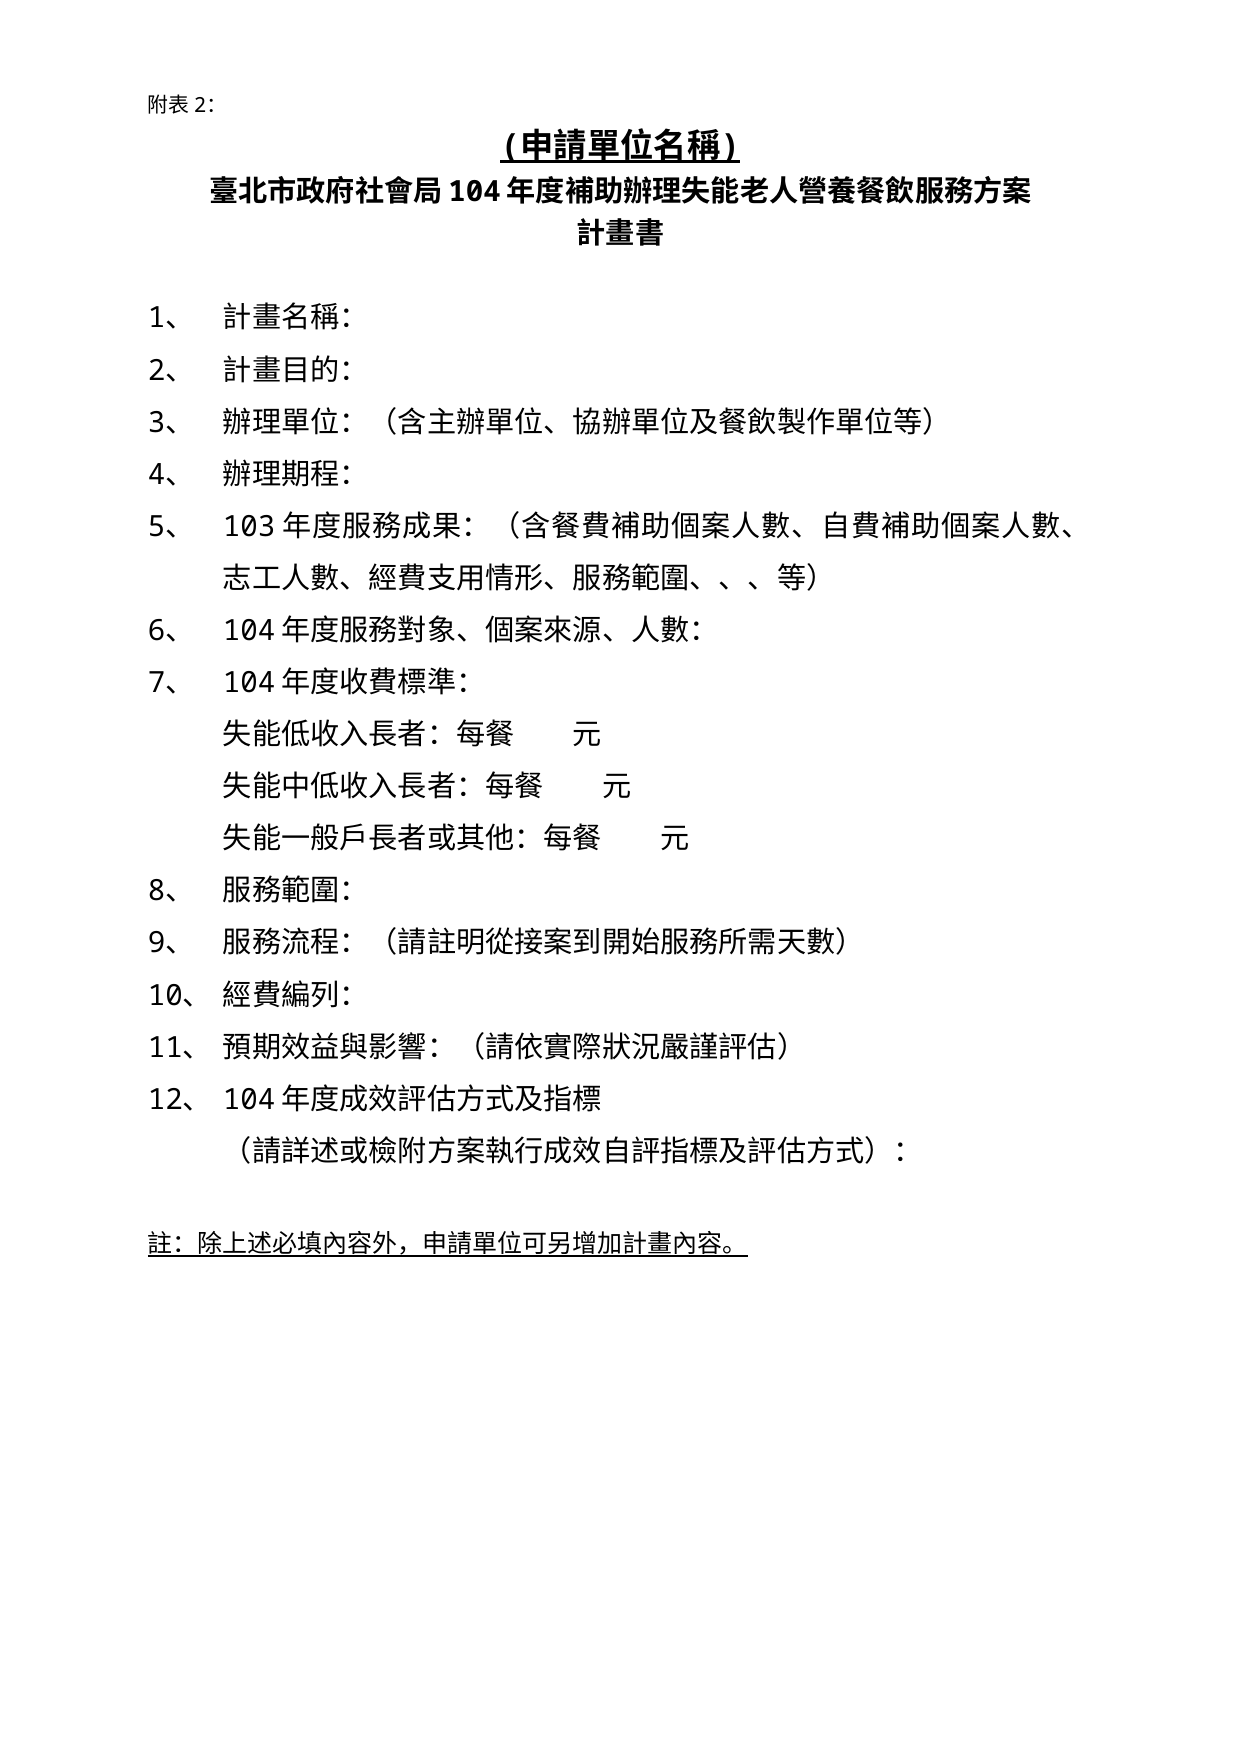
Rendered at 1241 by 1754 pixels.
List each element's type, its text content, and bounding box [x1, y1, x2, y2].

text 失能中低收入長者：每餐 元 [223, 755, 1092, 807]
list 服務流程：（請註明從接案到開始服務所需天數） [148, 911, 1092, 963]
text 臺北市政府社會局104年度補助辦理失能老人營養餐飲服務方案 [110, 167, 1130, 210]
list 預期效益與影響：（請依實際狀況嚴謹評估） [148, 1015, 1092, 1067]
text 失能低收入長者：每餐 元 [223, 703, 1092, 755]
list 104年度成效評估方式及指標 [148, 1067, 1092, 1119]
list 經費編列： [148, 963, 1092, 1015]
text 計畫書 [110, 210, 1130, 252]
text 失能一般戶長者或其他：每餐 元 [223, 807, 1092, 859]
text 註：除上述必填內容外，申請單位可另增加計畫內容。 [148, 1224, 1092, 1260]
list 103年度服務成果：（含餐費補助個案人數、自費補助個案人數、志工人數、經費支用情形、服務範圍、、、等） [148, 494, 1092, 599]
text （請詳述或檢附方案執行成效自評指標及評估方式）： [223, 1119, 1092, 1172]
list 104年度服務對象、個案來源、人數： [148, 599, 1092, 651]
list 計畫目的： [148, 338, 1092, 390]
list 服務範圍： [148, 859, 1092, 911]
list 計畫名稱： [148, 286, 1092, 338]
list 辦理期程： [148, 442, 1092, 494]
list 辦理單位：（含主辦單位、協辦單位及餐飲製作單位等） [148, 390, 1092, 442]
list 104年度收費標準： [148, 651, 1092, 703]
text 附表2： [148, 89, 1092, 119]
text (申請單位名稱) [110, 119, 1130, 167]
